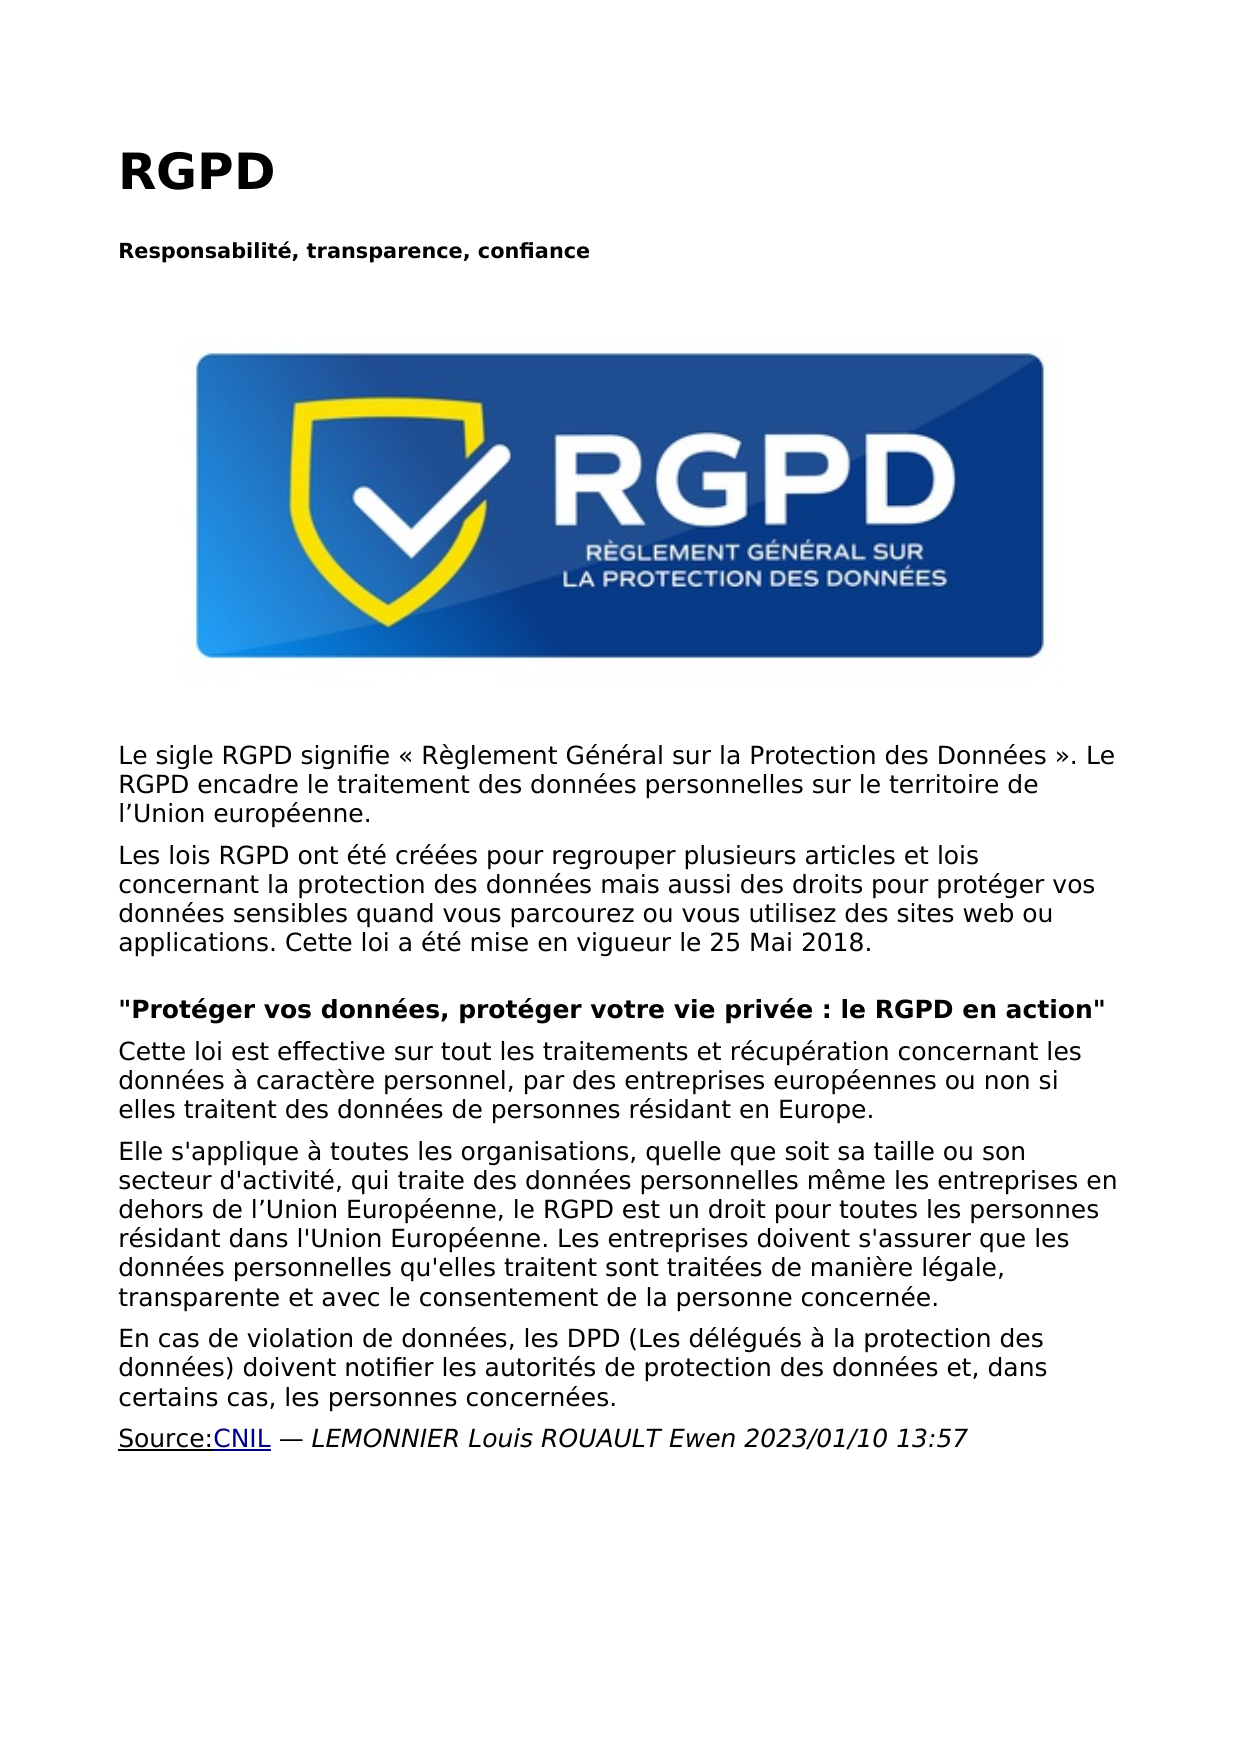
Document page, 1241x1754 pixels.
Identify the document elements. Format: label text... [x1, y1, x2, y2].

picture [118, 275, 1123, 741]
text Le sigle RGPD signifie « Règlement Général sur la Protection des Données ». Le RGPD encadre le traitement des données personnelles sur le territoire de l’Union européenne. [118, 741, 1122, 828]
subtitle RGPD [118, 143, 1122, 201]
text Cette loi est effective sur tout les traitements et récupération concernant les données à caractère personnel, par des entreprises européennes ou non si elles traitent des données de personnes résidant en Europe. [118, 1037, 1122, 1124]
subtitle "Protéger vos données, protéger votre vie privée : le RGPD en action" [118, 995, 1122, 1024]
subtitle Responsabilité, transparence, confiance [118, 239, 1122, 263]
text Source:CNIL — LEMONNIER Louis ROUAULT Ewen 2023/01/10 13:57 [118, 1424, 1122, 1453]
text Les lois RGPD ont été créées pour regrouper plusieurs articles et lois concernant la protection des données mais aussi des droits pour protéger vos données sensibles quand vous parcourez ou vous utilisez des sites web ou applications. Cette loi a été mise en vigueur le 25 Mai 2018. [118, 841, 1122, 958]
text En cas de violation de données, les DPD (Les délégués à la protection des données) doivent notifier les autorités de protection des données et, dans certains cas, les personnes concernées. [118, 1324, 1122, 1412]
text Elle s'applique à toutes les organisations, quelle que soit sa taille ou son secteur d'activité, qui traite des données personnelles même les entreprises en dehors de l’Union Européenne, le RGPD est un droit pour toutes les personnes résidant dans l'Union Européenne. Les entreprises doivent s'assurer que les données personnelles qu'elles traitent sont traitées de manière légale, transparente et avec le consentement de la personne concernée. [118, 1137, 1122, 1312]
